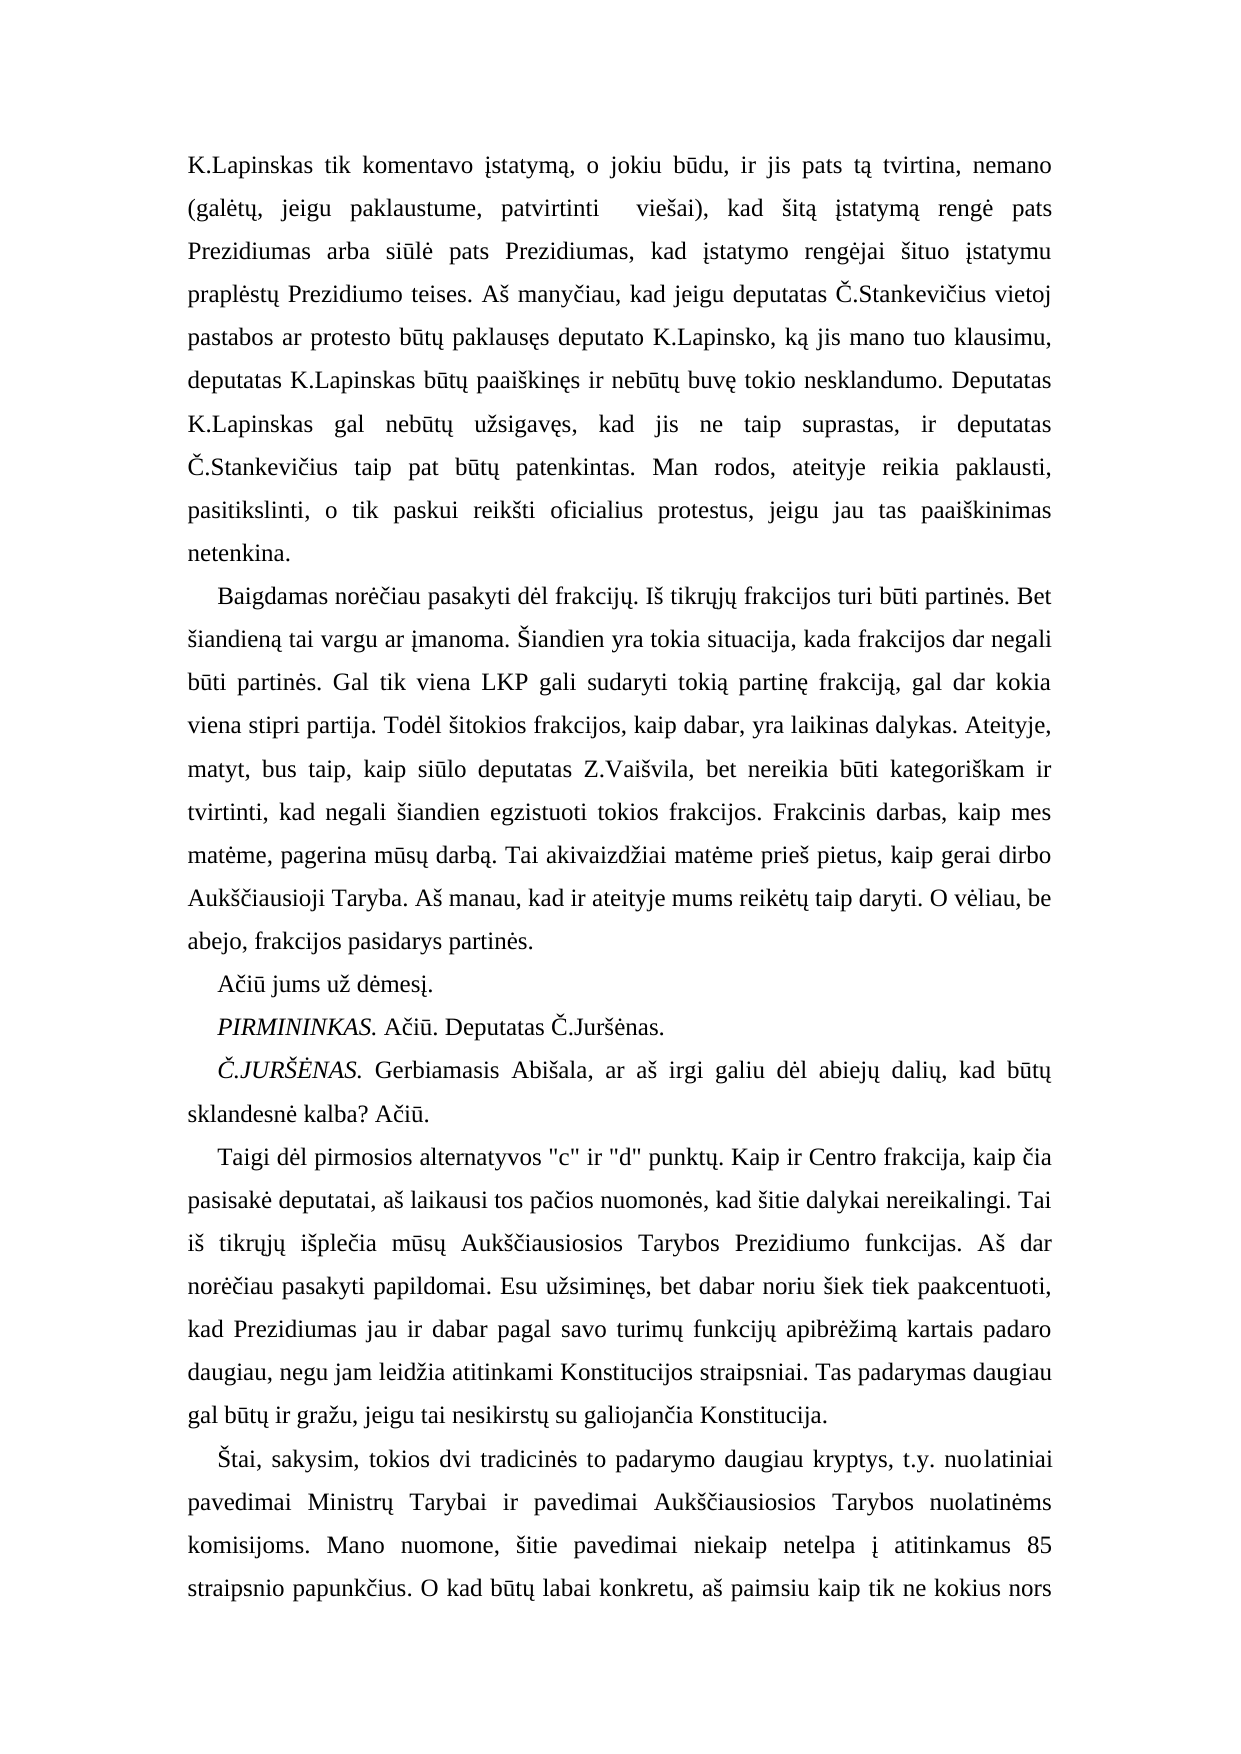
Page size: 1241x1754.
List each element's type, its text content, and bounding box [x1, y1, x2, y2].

text Taigi dėl pirmosios alternatyvos "c" ir "d" punktų. Kaip ir Centro frakcija, kaip čia pasisakė deputatai, aš laikausi tos pačios nuomonės, kad šitie dalykai nereikalingi. Tai iš tikrųjų išplečia mūsų Aukščiausiosios Tarybos Prezidiumo funkcijas. Aš dar norėčiau pasakyti papildomai. Esu užsiminęs, bet dabar noriu šiek tiek paakcentuoti, kad Prezidiumas jau ir dabar pagal savo turimų funkcijų apibrėžimą kartais padaro daugiau, negu jam leidžia atitinkami Konstitucijos straipsniai. Tas padarymas daugiau gal būtų ir gražu, jeigu tai nesikirstų su galiojančia Konstitucija. [187, 1142, 1053, 1429]
text Č.JURŠĖNAS. Gerbiamasis Abišala, ar aš irgi galiu dėl abiejų dalių, kad būtų sklandesnė kalba? Ačiū. [187, 1056, 1053, 1127]
text PIRMININKAS. Ačiū. Deputatas Č.Juršėnas. [187, 1012, 1053, 1041]
text Ačiū jums už dėmesį. [187, 969, 1053, 998]
text Štai, sakysim, tokios dvi tradicinės to padarymo daugiau kryptys, t.y. nuo­latiniai pavedimai Ministrų Tarybai ir pavedimai Aukščiausiosios Tarybos nuolatinėms komisijoms. Mano nuomone, šitie pavedimai niekaip netelpa į atitinkamus 85 straipsnio papunkčius. O kad būtų labai konkretu, aš paimsiu kaip tik ne kokius nors [187, 1444, 1053, 1602]
text K.Lapinskas tik komentavo įstatymą, o jokiu būdu, ir jis pats tą tvirtina, nemano (galėtų, jeigu paklaustume, patvirtinti viešai), kad šitą įstatymą rengė pats Prezidiumas arba siūlė pats Prezidiumas, kad įstatymo rengėjai šituo įstatymu praplėstų Prezidiumo teises. Aš manyčiau, kad jeigu deputatas Č.Stankevičius vietoj pastabos ar protesto būtų paklausęs deputato K.Lapinsko, ką jis mano tuo klausimu, deputatas K.Lapinskas būtų paaiškinęs ir nebūtų buvę tokio nesklandumo. Deputatas K.Lapinskas gal nebūtų užsigavęs, kad jis ne taip suprastas, ir deputatas Č.Stankevičius taip pat būtų patenkintas. Man rodos, ateityje reikia paklausti, pasitikslinti, o tik paskui reikšti oficialius protestus, jeigu jau tas paaiškinimas netenkina. [187, 150, 1053, 567]
text Baigdamas norėčiau pasakyti dėl frakcijų. Iš tikrųjų frakcijos turi būti partinės. Bet šiandieną tai vargu ar įmanoma. Šiandien yra tokia situacija, kada frakcijos dar negali būti partinės. Gal tik viena LKP gali sudaryti tokią partinę frakciją, gal dar kokia viena stipri partija. Todėl šitokios frakcijos, kaip dabar, yra laikinas dalykas. Ateityje, matyt, bus taip, kaip siūlo deputatas Z.Vaišvila, bet nereikia būti kategoriškam ir tvirtinti, kad negali šiandien egzistuoti tokios frakcijos. Frakcinis darbas, kaip mes matėme, pagerina mūsų darbą. Tai akivaizdžiai matėme prieš pietus, kaip gerai dirbo Aukš­čiausioji Taryba. Aš manau, kad ir ateityje mums reikėtų taip daryti. O vėliau, be abejo, frakcijos pasidarys partinės. [187, 581, 1053, 955]
